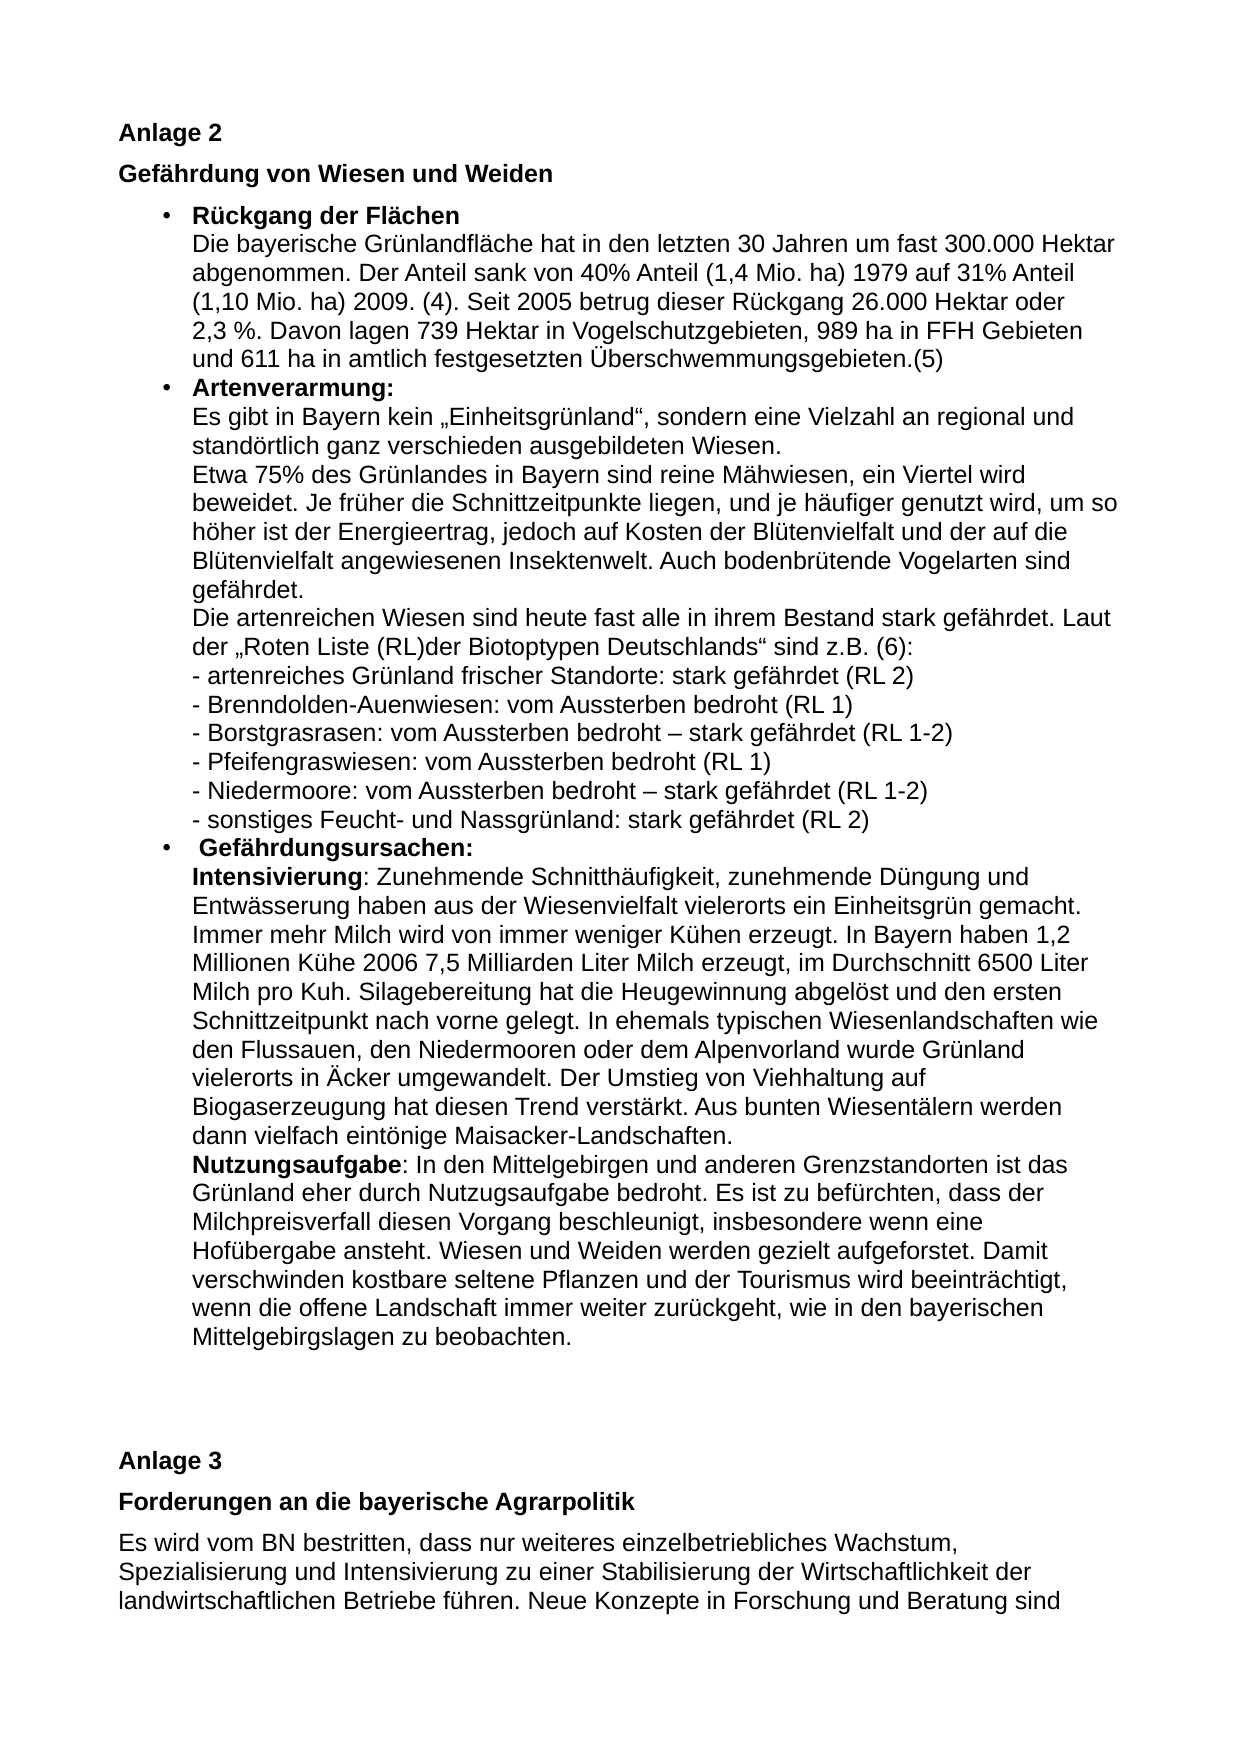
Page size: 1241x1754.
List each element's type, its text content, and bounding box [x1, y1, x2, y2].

text Es wird vom BN bestritten, dass nur weiteres einzelbetriebliches Wachstum, Spezialisierung und Intensivierung zu einer Stabilisierung der Wirtschaftlichkeit der landwirtschaftlichen Betriebe führen. Neue Konzepte in Forschung und Beratung sind [118, 1528, 1122, 1615]
list Artenverarmung: Es gibt in Bayern kein „Einheitsgrünland“, sondern eine Vielzahl an regional und standörtlich ganz verschieden ausgebildeten Wiesen. Etwa 75% des Grünlandes in Bayern sind reine Mähwiesen, ein Viertel wird beweidet. Je früher die Schnittzeitpunkte liegen, und je häufiger genutzt wird, um so höher ist der Energieertrag, jedoch auf Kosten der Blütenvielfalt und der auf die Blütenvielfalt angewiesenen Insektenwelt. Auch bodenbrütende Vogelarten sind gefährdet. Die artenreichen Wiesen sind heute fast alle in ihrem Bestand stark gefährdet. Laut der „Roten Liste (RL)der Biotoptypen Deutschlands“ sind z.B. (6): - artenreiches Grünland frischer Standorte: stark gefährdet (RL 2) - Brenndolden-Auenwiesen: vom Aussterben bedroht (RL 1) - Borstgrasrasen: vom Aussterben bedroht – stark gefährdet (RL 1-2) - Pfeifengraswiesen: vom Aussterben bedroht (RL 1) - Niedermoore: vom Aussterben bedroht – stark gefährdet (RL 1-2) - sonstiges Feucht- und Nassgrünland: stark gefährdet (RL 2) [162, 373, 1122, 833]
text Anlage 3 [118, 1446, 1122, 1475]
text Forderungen an die bayerische Agrarpolitik [118, 1487, 1122, 1516]
text Gefährdung von Wiesen und Weiden [118, 159, 1122, 188]
list Rückgang der Flächen Die bayerische Grünlandfläche hat in den letzten 30 Jahren um fast 300.000 Hektar abgenommen. Der Anteil sank von 40% Anteil (1,4 Mio. ha) 1979 auf 31% Anteil (1,10 Mio. ha) 2009. (4). Seit 2005 betrug dieser Rückgang 26.000 Hektar oder 2,3 %. Davon lagen 739 Hektar in Vogelschutzgebieten, 989 ha in FFH Gebieten und 611 ha in amtlich festgesetzten Überschwemmungsgebieten.(5) [162, 201, 1122, 373]
list Gefährdungsursachen: Intensivierung: Zunehmende Schnitthäufigkeit, zunehmende Düngung und Entwässerung haben aus der Wiesenvielfalt vielerorts ein Einheitsgrün gemacht. Immer mehr Milch wird von immer weniger Kühen erzeugt. In Bayern haben 1,2 Millionen Kühe 2006 7,5 Milliarden Liter Milch erzeugt, im Durchschnitt 6500 Liter Milch pro Kuh. Silagebereitung hat die Heugewinnung abgelöst und den ersten Schnittzeitpunkt nach vorne gelegt. In ehemals typischen Wiesenlandschaften wie den Flussauen, den Niedermooren oder dem Alpenvorland wurde Grünland vielerorts in Äcker umgewandelt. Der Umstieg von Viehhaltung auf Biogaserzeugung hat diesen Trend verstärkt. Aus bunten Wiesentälern werden dann vielfach eintönige Maisacker-Landschaften. Nutzungsaufgabe: In den Mittelgebirgen und anderen Grenzstandorten ist das Grünland eher durch Nutzugsaufgabe bedroht. Es ist zu befürchten, dass der Milchpreisverfall diesen Vorgang beschleunigt, insbesondere wenn eine Hofübergabe ansteht. Wiesen und Weiden werden gezielt aufgeforstet. Damit verschwinden kostbare seltene Pflanzen und der Tourismus wird beeinträchtigt, wenn die offene Landschaft immer weiter zurückgeht, wie in den bayerischen Mittelgebirgslagen zu beobachten. [162, 833, 1122, 1351]
text Anlage 2 [118, 118, 1122, 147]
